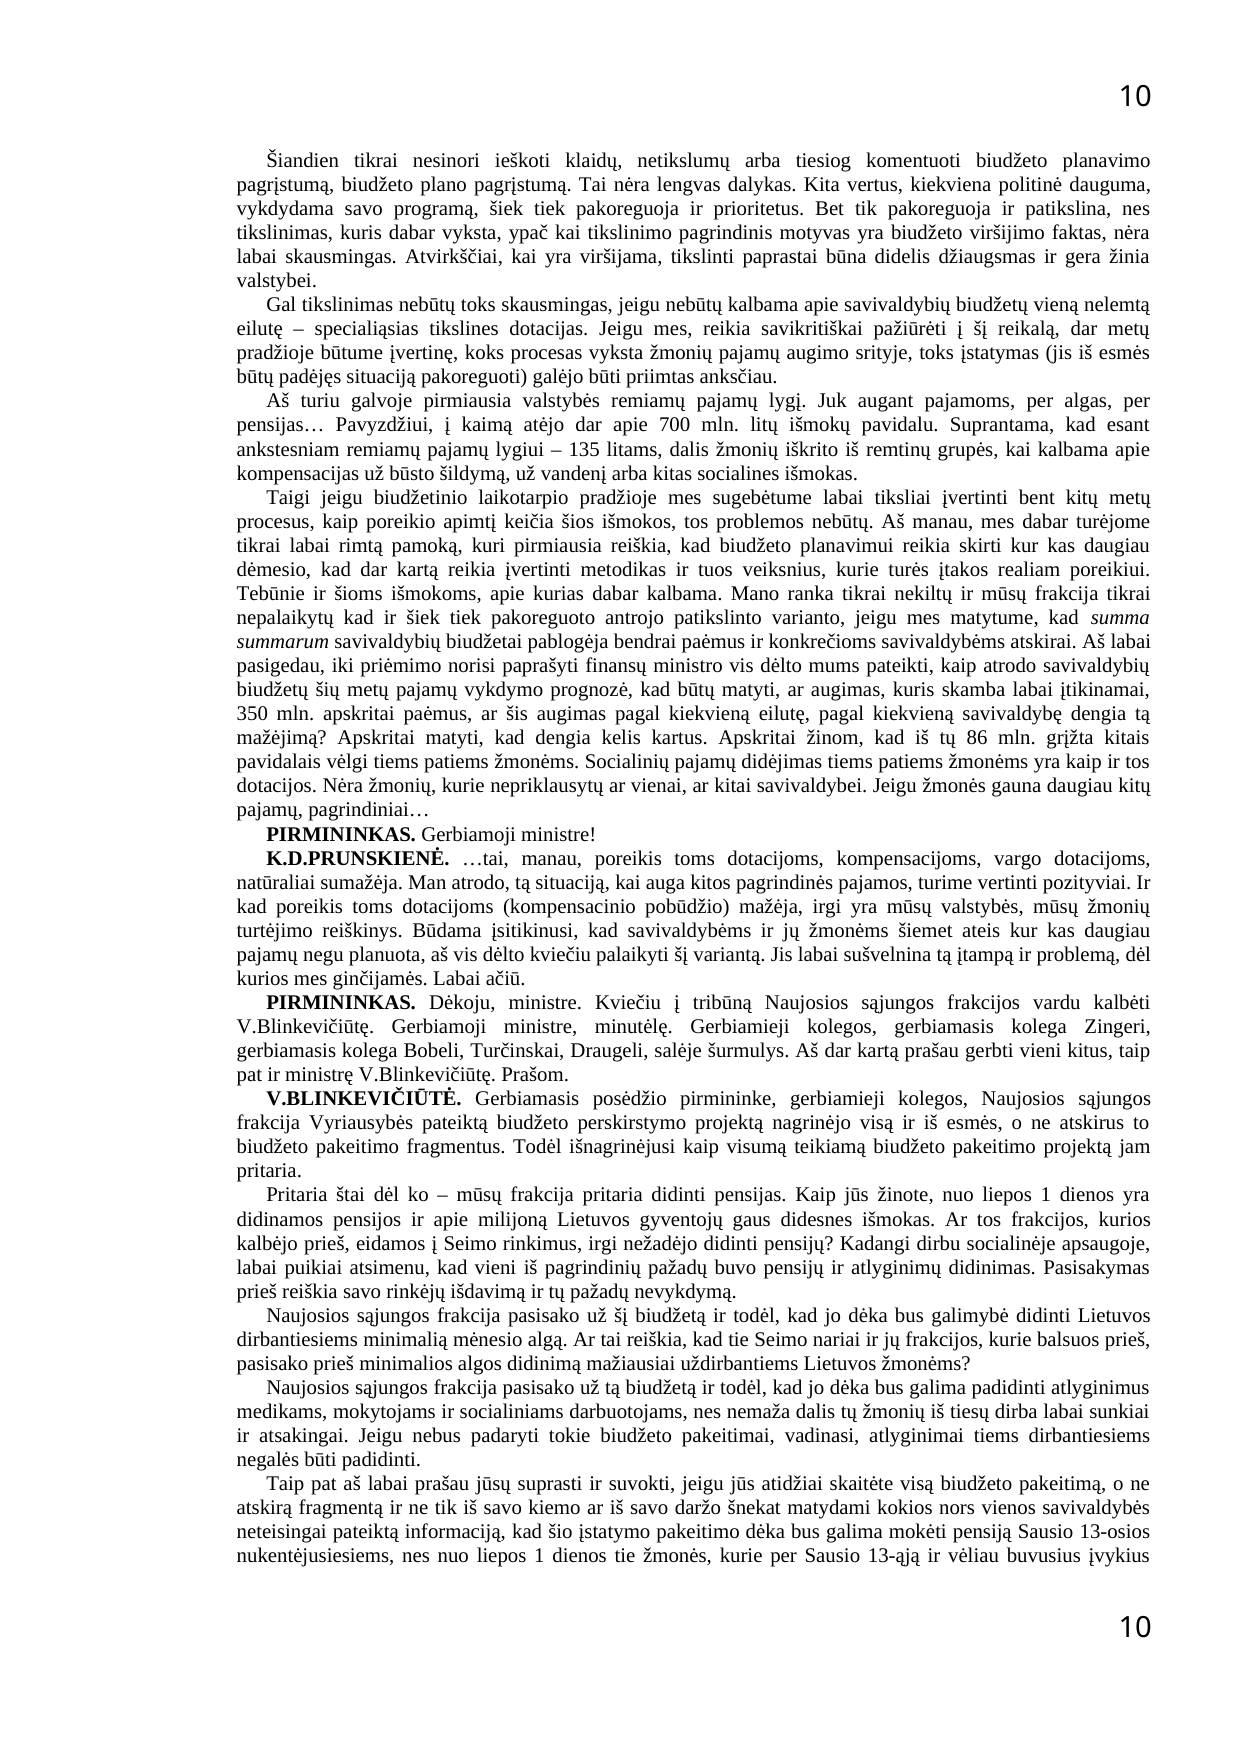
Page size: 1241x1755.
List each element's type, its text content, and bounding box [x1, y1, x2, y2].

text Naujosios sąjungos frakcija pasisako už tą biudžetą ir todėl, kad jo dėka bus galima padidinti atlyginimus medikams, mokytojams ir socialiniams darbuotojams, nes nemaža dalis tų žmonių iš tiesų dirba labai sunkiai ir atsakingai. Jeigu nebus padaryti tokie biudžeto pakeitimai, vadinasi, atlyginimai tiems dirbantiesiems negalės būti padidinti. [236, 1375, 1152, 1471]
text Šiandien tikrai nesinori ieškoti klaidų, netikslumų arba tiesiog komentuoti biudžeto planavimo pagrįstumą, biudžeto plano pagrįstumą. Tai nėra lengvas dalykas. Kita vertus, kiekviena politinė dauguma, vykdydama savo programą, šiek tiek pakoreguoja ir prioritetus. Bet tik pakoreguoja ir patikslina, nes tikslinimas, kuris dabar vyksta, ypač kai tikslinimo pagrindinis motyvas yra biudžeto viršijimo faktas, nėra labai skausmingas. Atvirkščiai, kai yra viršijama, tikslinti paprastai būna didelis džiaugsmas ir gera žinia valstybei. [236, 148, 1152, 292]
text Taip pat aš labai prašau jūsų suprasti ir suvokti, jeigu jūs atidžiai skaitėte visą biudžeto pakeitimą, o ne atskirą fragmentą ir ne tik iš savo kiemo ar iš savo daržo šnekat matydami kokios nors vienos savivaldybės neteisingai pateiktą informaciją, kad šio įstatymo pakeitimo dėka bus galima mokėti pensiją Sausio 13-osios nukentėjusiesiems, nes nuo liepos 1 dienos tie žmonės, kurie per Sausio 13-ąją ir vėliau buvusius įvykius [236, 1471, 1152, 1567]
text Gal tikslinimas nebūtų toks skausmingas, jeigu nebūtų kalbama apie savivaldybių biudžetų vieną nelemtą eilutę – specialiąsias tikslines dotacijas. Jeigu mes, reikia savikritiškai pažiūrėti į šį reikalą, dar metų pradžioje būtume įvertinę, koks procesas vyksta žmonių pajamų augimo srityje, toks įstatymas (jis iš esmės būtų padėjęs situaciją pakoreguoti) galėjo būti priimtas anksčiau. [236, 292, 1152, 388]
text Naujosios sąjungos frakcija pasisako už šį biudžetą ir todėl, kad jo dėka bus galimybė didinti Lietuvos dirbantiesiems minimalią mėnesio algą. Ar tai reiškia, kad tie Seimo nariai ir jų frakcijos, kurie balsuos prieš, pasisako prieš minimalios algos didinimą mažiausiai uždirbantiems Lietuvos žmonėms? [236, 1303, 1152, 1375]
text V.BLINKEVIČIŪTĖ. Gerbiamasis posėdžio pirmininke, gerbiamieji kolegos, Naujosios sąjungos frakcija Vyriausybės pateiktą biudžeto perskirstymo projektą nagrinėjo visą ir iš esmės, o ne atskirus to biudžeto pakeitimo fragmentus. Todėl išnagrinėjusi kaip visumą teikiamą biudžeto pakeitimo projektą jam pritaria. [236, 1086, 1152, 1182]
text PIRMININKAS. Dėkoju, ministre. Kviečiu į tribūną Naujosios sąjungos frakcijos vardu kalbėti V.Blinkevičiūtę. Gerbiamoji ministre, minutėlę. Gerbiamieji kolegos, gerbiamasis kolega Zingeri, gerbiamasis kolega Bobeli, Turčinskai, Draugeli, salėje šurmulys. Aš dar kartą prašau gerbti vieni kitus, taip pat ir ministrę V.Blinkevičiūtę. Prašom. [236, 990, 1152, 1086]
text Aš turiu galvoje pirmiausia valstybės remiamų pajamų lygį. Juk augant pajamoms, per algas, per pensijas… Pavyzdžiui, į kaimą atėjo dar apie 700 mln. litų išmokų pavidalu. Suprantama, kad esant ankstesniam remiamų pajamų lygiui – 135 litams, dalis žmonių iškrito iš remtinų grupės, kai kalbama apie kompensacijas už būsto šildymą, už vandenį arba kitas socialines išmokas. [236, 388, 1152, 484]
text Taigi jeigu biudžetinio laikotarpio pradžioje mes sugebėtume labai tiksliai įvertinti bent kitų metų procesus, kaip poreikio apimtį keičia šios išmokos, tos problemos nebūtų. Aš manau, mes dabar turėjome tikrai labai rimtą pamoką, kuri pirmiausia reiškia, kad biudžeto planavimui reikia skirti kur kas daugiau dėmesio, kad dar kartą reikia įvertinti metodikas ir tuos veiksnius, kurie turės įtakos realiam poreikiui. Tebūnie ir šioms išmokoms, apie kurias dabar kalbama. Mano ranka tikrai nekiltų ir mūsų frakcija tikrai nepalaikytų kad ir šiek tiek pakoreguoto antrojo patikslinto varianto, jeigu mes matytume, kad summa summarum savivaldybių biudžetai pablogėja bendrai paėmus ir konkrečioms savivaldybėms atskirai. Aš labai pasigedau, iki priėmimo norisi paprašyti finansų ministro vis dėlto mums pateikti, kaip atrodo savivaldybių biudžetų šių metų pajamų vykdymo prognozė, kad būtų matyti, ar augimas, kuris skamba labai įtikinamai, 350 mln. apskritai paėmus, ar šis augimas pagal kiekvieną eilutę, pagal kiekvieną savivaldybę dengia tą mažėjimą? Apskritai matyti, kad dengia kelis kartus. Apskritai žinom, kad iš tų 86 mln. grįžta kitais pavidalais vėlgi tiems patiems žmonėms. Socialinių pajamų didėjimas tiems patiems žmonėms yra kaip ir tos dotacijos. Nėra žmonių, kurie nepriklausytų ar vienai, ar kitai savivaldybei. Jeigu žmonės gauna daugiau kitų pajamų, pagrindiniai… [236, 484, 1152, 821]
text K.D.PRUNSKIENĖ. …tai, manau, poreikis toms dotacijoms, kompensacijoms, vargo dotacijoms, natūraliai sumažėja. Man atrodo, tą situaciją, kai auga kitos pagrindinės pajamos, turime vertinti pozityviai. Ir kad poreikis toms dotacijoms (kompensacinio pobūdžio) mažėja, irgi yra mūsų valstybės, mūsų žmonių turtėjimo reiškinys. Būdama įsitikinusi, kad savivaldybėms ir jų žmonėms šiemet ateis kur kas daugiau pajamų negu planuota, aš vis dėlto kviečiu palaikyti šį variantą. Jis labai sušvelnina tą įtampą ir problemą, dėl kurios mes ginčijamės. Labai ačiū. [236, 846, 1152, 990]
text Pritaria štai dėl ko – mūsų frakcija pritaria didinti pensijas. Kaip jūs žinote, nuo liepos 1 dienos yra didinamos pensijos ir apie milijoną Lietuvos gyventojų gaus didesnes išmokas. Ar tos frakcijos, kurios kalbėjo prieš, eidamos į Seimo rinkimus, irgi nežadėjo didinti pensijų? Kadangi dirbu socialinėje apsaugoje, labai puikiai atsimenu, kad vieni iš pagrindinių pažadų buvo pensijų ir atlyginimų didinimas. Pasisakymas prieš reiškia savo rinkėjų išdavimą ir tų pažadų nevykdymą. [236, 1182, 1152, 1303]
text PIRMININKAS. Gerbiamoji ministre! [236, 821, 1152, 846]
